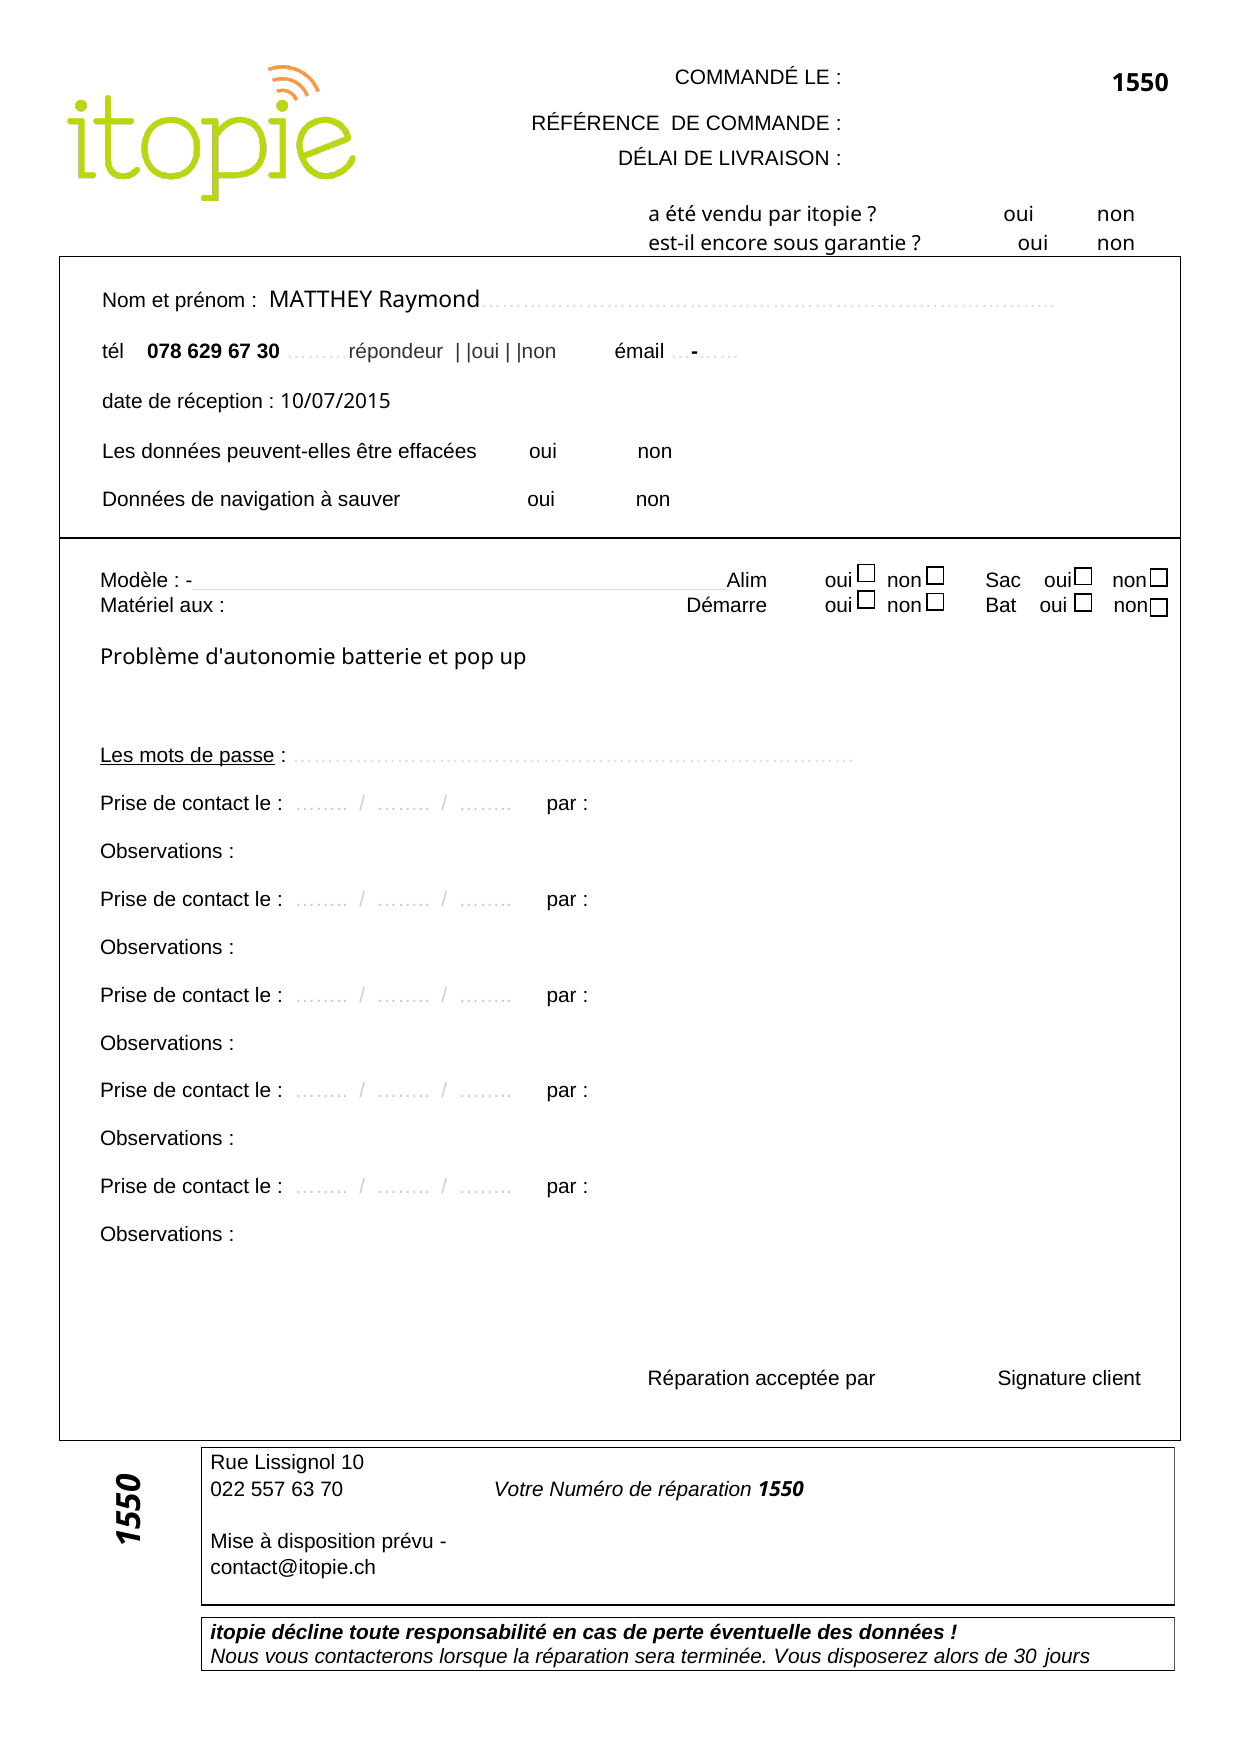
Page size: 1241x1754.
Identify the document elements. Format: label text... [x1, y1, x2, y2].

text Prise de contact le : …….. / …….. / …….. par : [60, 979, 1180, 1006]
text Observations : [60, 931, 1180, 958]
text Les mots de passe : ……………………………………………………………………… [60, 740, 1180, 767]
table_header Rue Lissignol 10 022 557 63 70 Votre Numéro de réparation 1550 Mise à disposition prévu - contact@itopie.ch [195, 1441, 1180, 1611]
table_cell itopie décline toute responsabilité en cas de perte éventuelle des données ! Nous vous contacterons lorsque la réparation sera terminée. Vous disposerez alors de 30 jours [195, 1611, 1180, 1677]
text Prise de contact le : …….. / …….. / …….. par : [60, 1075, 1180, 1102]
table_header 1550 [847, 59, 1180, 104]
text Observations : [60, 836, 1180, 863]
text Données de navigation à sauver oui non [60, 484, 1180, 511]
table_header 1550 [59, 1441, 195, 1677]
text Observations : [60, 1219, 1180, 1246]
text Les données peuvent-elles être effacées oui non [60, 436, 1180, 463]
text est-il encore sous garantie ? oui non [59, 228, 1181, 256]
text Prise de contact le : …….. / …….. / …….. par : [60, 788, 1180, 815]
text Problème d'autonomie batterie et pop up [60, 638, 1180, 671]
text Matériel aux : Démarre oui non Bat oui non [60, 590, 1180, 617]
table_header COMMANDÉ LE : [490, 59, 847, 104]
text Modèle : - Alim oui non Sac oui non [948, 562, 1180, 590]
text Modèle : - Alim oui non Sac oui non [879, 562, 925, 590]
text Modèle : - Alim oui non Sac oui non [60, 562, 856, 590]
text Prise de contact le : …….. / …….. / …….. par : [60, 1171, 1180, 1198]
text Observations : [60, 1123, 1180, 1150]
text Nom et prénom : MATTHEY Raymond……………………………………………………………………….. [60, 280, 1180, 314]
text tél 078 629 67 30 ………répondeur | |oui | |non émail …-…… [60, 335, 1180, 362]
text Prise de contact le : …….. / …….. / …….. par : [60, 883, 1180, 911]
table_cell DÉLAI DE LIVRAISON : [490, 140, 847, 175]
table_cell RÉFÉRENCE DE COMMANDE : [490, 105, 847, 140]
table_cell [847, 140, 1180, 175]
text a été vendu par itopie ? oui non [59, 199, 1181, 228]
text date de réception : 10/07/2015 [60, 383, 1180, 415]
text Observations : [60, 1027, 1180, 1054]
table_cell [847, 105, 1180, 140]
picture [67, 65, 356, 201]
text Réparation acceptée par Signature client [60, 1363, 1180, 1390]
